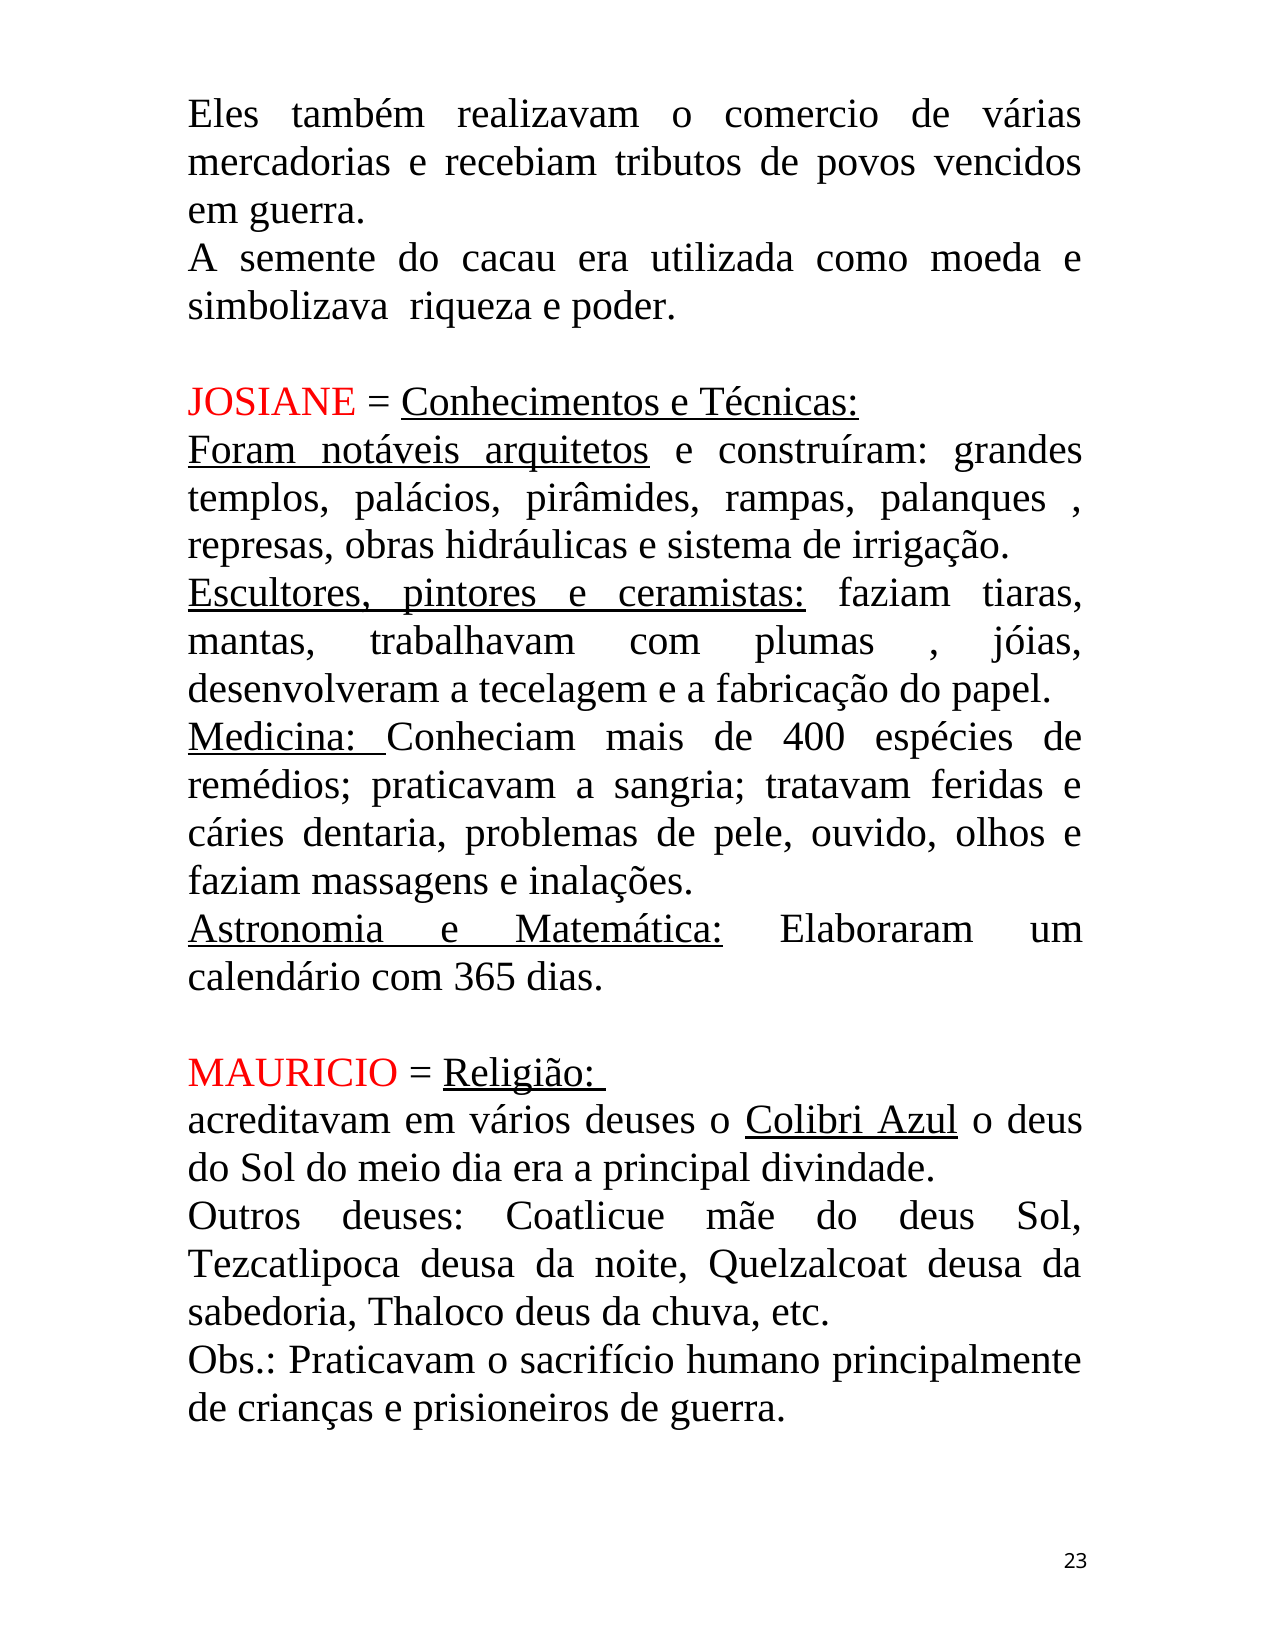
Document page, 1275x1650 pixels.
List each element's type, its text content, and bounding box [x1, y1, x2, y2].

text Foram notáveis arquitetos e construíram: grandes templos, palácios, pirâmides, rampas, palanques , represas, obras hidráulicas e sistema de irrigação. [187, 424, 1083, 568]
text acreditavam em vários deuses o Colibri Azul o deus do Sol do meio dia era a principal divindade. [187, 1095, 1083, 1191]
text Eles também realizavam o comercio de várias mercadorias e recebiam tributos de povos vencidos em guerra. [187, 89, 1083, 232]
text Escultores, pintores e ceramistas: faziam tiaras, mantas, trabalhavam com plumas , jóias, desenvolveram a tecelagem e a fabricação do papel. [187, 568, 1083, 712]
text Outros deuses: Coatlicue mãe do deus Sol, Tezcatlipoca deusa da noite, Quelzalcoat deusa da sabedoria, Thaloco deus da chuva, etc. [187, 1191, 1083, 1334]
text Obs.: Praticavam o sacrifício humano principalmente de crianças e prisioneiros de guerra. [187, 1334, 1083, 1430]
text Astronomia e Matemática: Elaboraram um calendário com 365 dias. [187, 903, 1083, 999]
text A semente do cacau era utilizada como moeda e simbolizava riqueza e poder. [187, 232, 1083, 328]
text MAURICIO = Religião: [187, 1047, 1083, 1095]
text Medicina: Conheciam mais de 400 espécies de remédios; praticavam a sangria; tratavam feridas e cáries dentaria, problemas de pele, ouvido, olhos e faziam massagens e inalações. [187, 712, 1083, 903]
text JOSIANE = Conhecimentos e Técnicas: [187, 376, 1083, 424]
